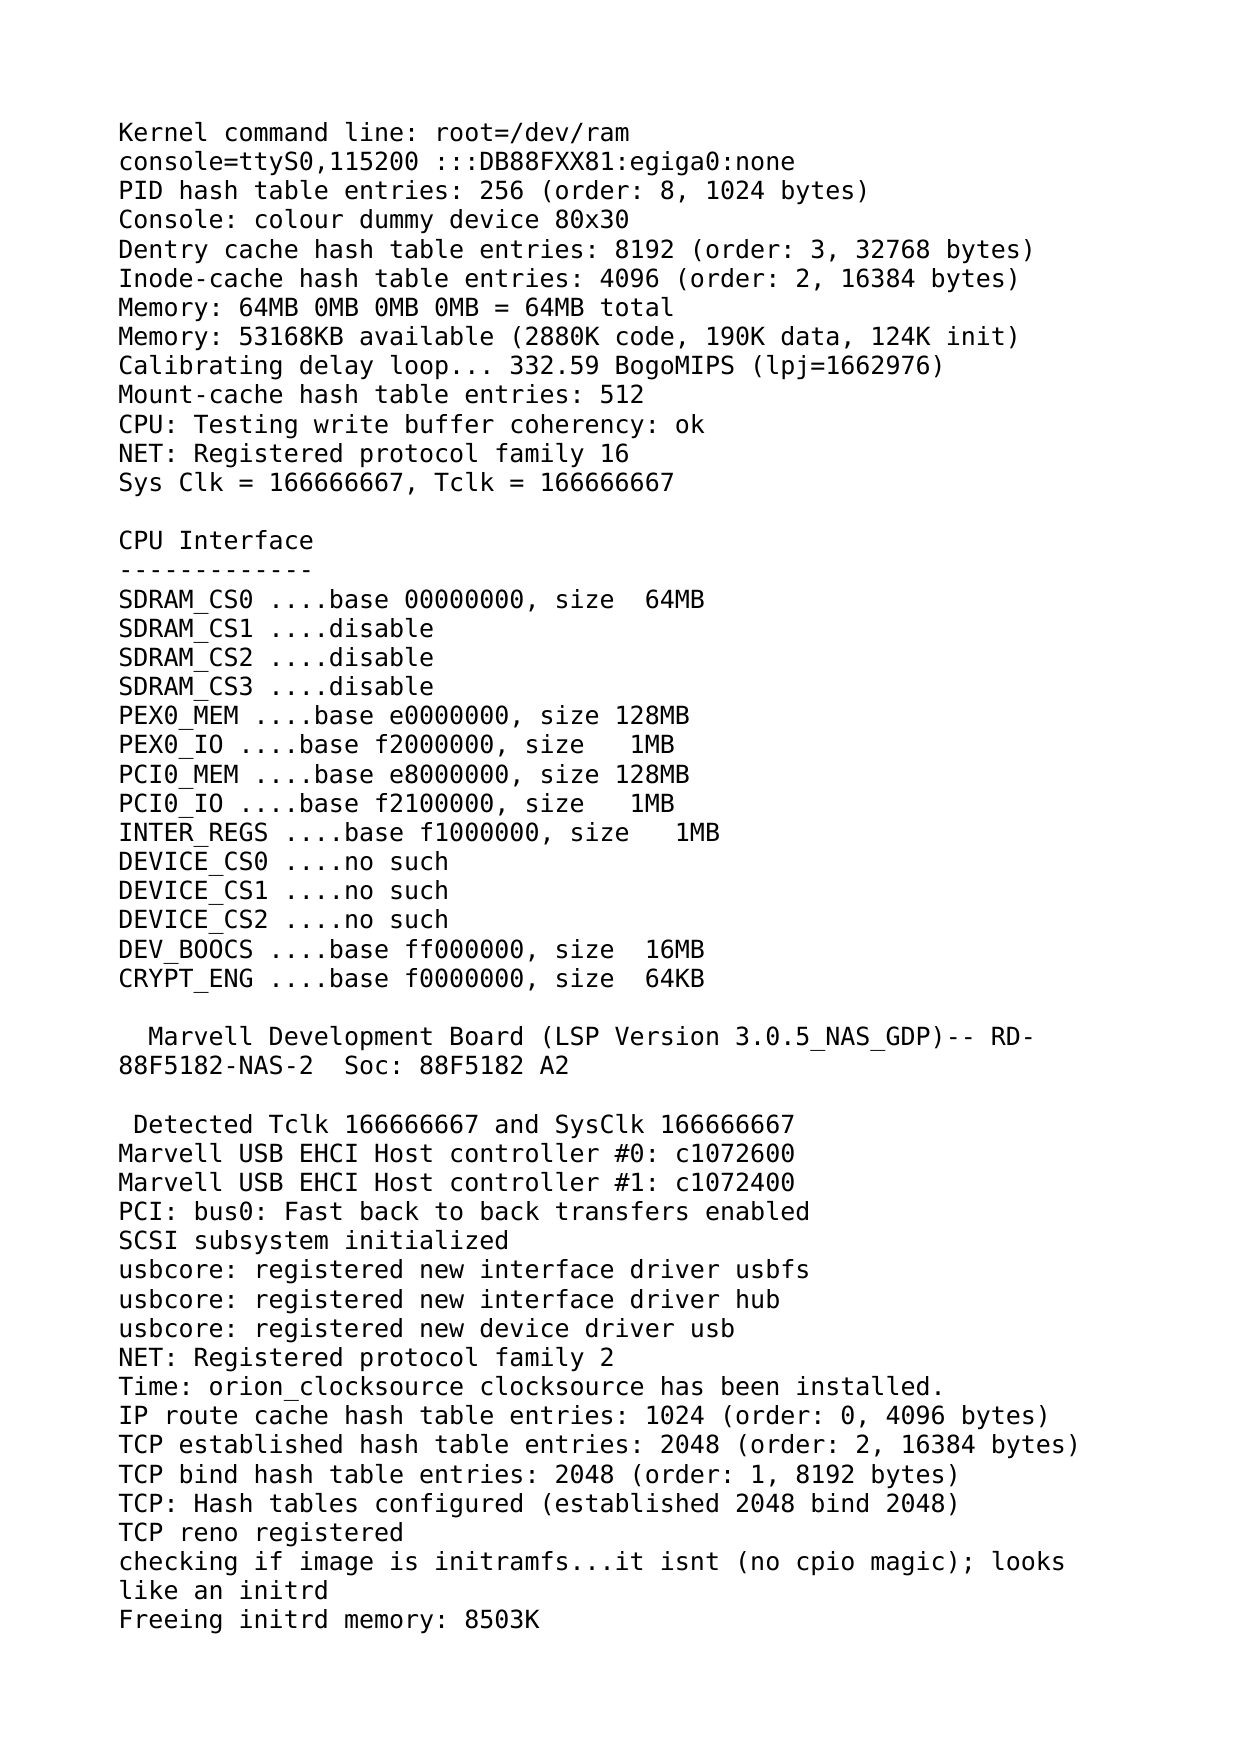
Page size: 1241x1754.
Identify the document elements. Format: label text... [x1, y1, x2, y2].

text Kernel command line: root=/dev/ram console=ttyS0,115200 :::DB88FXX81:egiga0:none PID hash table entries: 256 (order: 8, 1024 bytes) Console: colour dummy device 80x30 Dentry cache hash table entries: 8192 (order: 3, 32768 bytes) Inode-cache hash table entries: 4096 (order: 2, 16384 bytes) Memory: 64MB 0MB 0MB 0MB = 64MB total Memory: 53168KB available (2880K code, 190K data, 124K init) Calibrating delay loop... 332.59 BogoMIPS (lpj=1662976) Mount-cache hash table entries: 512 CPU: Testing write buffer coherency: ok NET: Registered protocol family 16 Sys Clk = 166666667, Tclk = 166666667 CPU Interface ------------- SDRAM_CS0 ....base 00000000, size 64MB SDRAM_CS1 ....disable SDRAM_CS2 ....disable SDRAM_CS3 ....disable PEX0_MEM ....base e0000000, size 128MB PEX0_IO ....base f2000000, size 1MB PCI0_MEM ....base e8000000, size 128MB PCI0_IO ....base f2100000, size 1MB INTER_REGS ....base f1000000, size 1MB DEVICE_CS0 ....no such DEVICE_CS1 ....no such DEVICE_CS2 ....no such DEV_BOOCS ....base ff000000, size 16MB CRYPT_ENG ....base f0000000, size 64KB Marvell Development Board (LSP Version 3.0.5_NAS_GDP)-- RD-88F5182-NAS-2 Soc: 88F5182 A2 Detected Tclk 166666667 and SysClk 166666667 Marvell USB EHCI Host controller #0: c1072600 Marvell USB EHCI Host controller #1: c1072400 PCI: bus0: Fast back to back transfers enabled SCSI subsystem initialized usbcore: registered new interface driver usbfs usbcore: registered new interface driver hub usbcore: registered new device driver usb NET: Registered protocol family 2 Time: orion_clocksource clocksource has been installed. IP route cache hash table entries: 1024 (order: 0, 4096 bytes) TCP established hash table entries: 2048 (order: 2, 16384 bytes) TCP bind hash table entries: 2048 (order: 1, 8192 bytes) TCP: Hash tables configured (established 2048 bind 2048) TCP reno registered checking if image is initramfs...it isnt (no cpio magic); looks like an initrd Freeing initrd memory: 8503K [118, 118, 1122, 1635]
